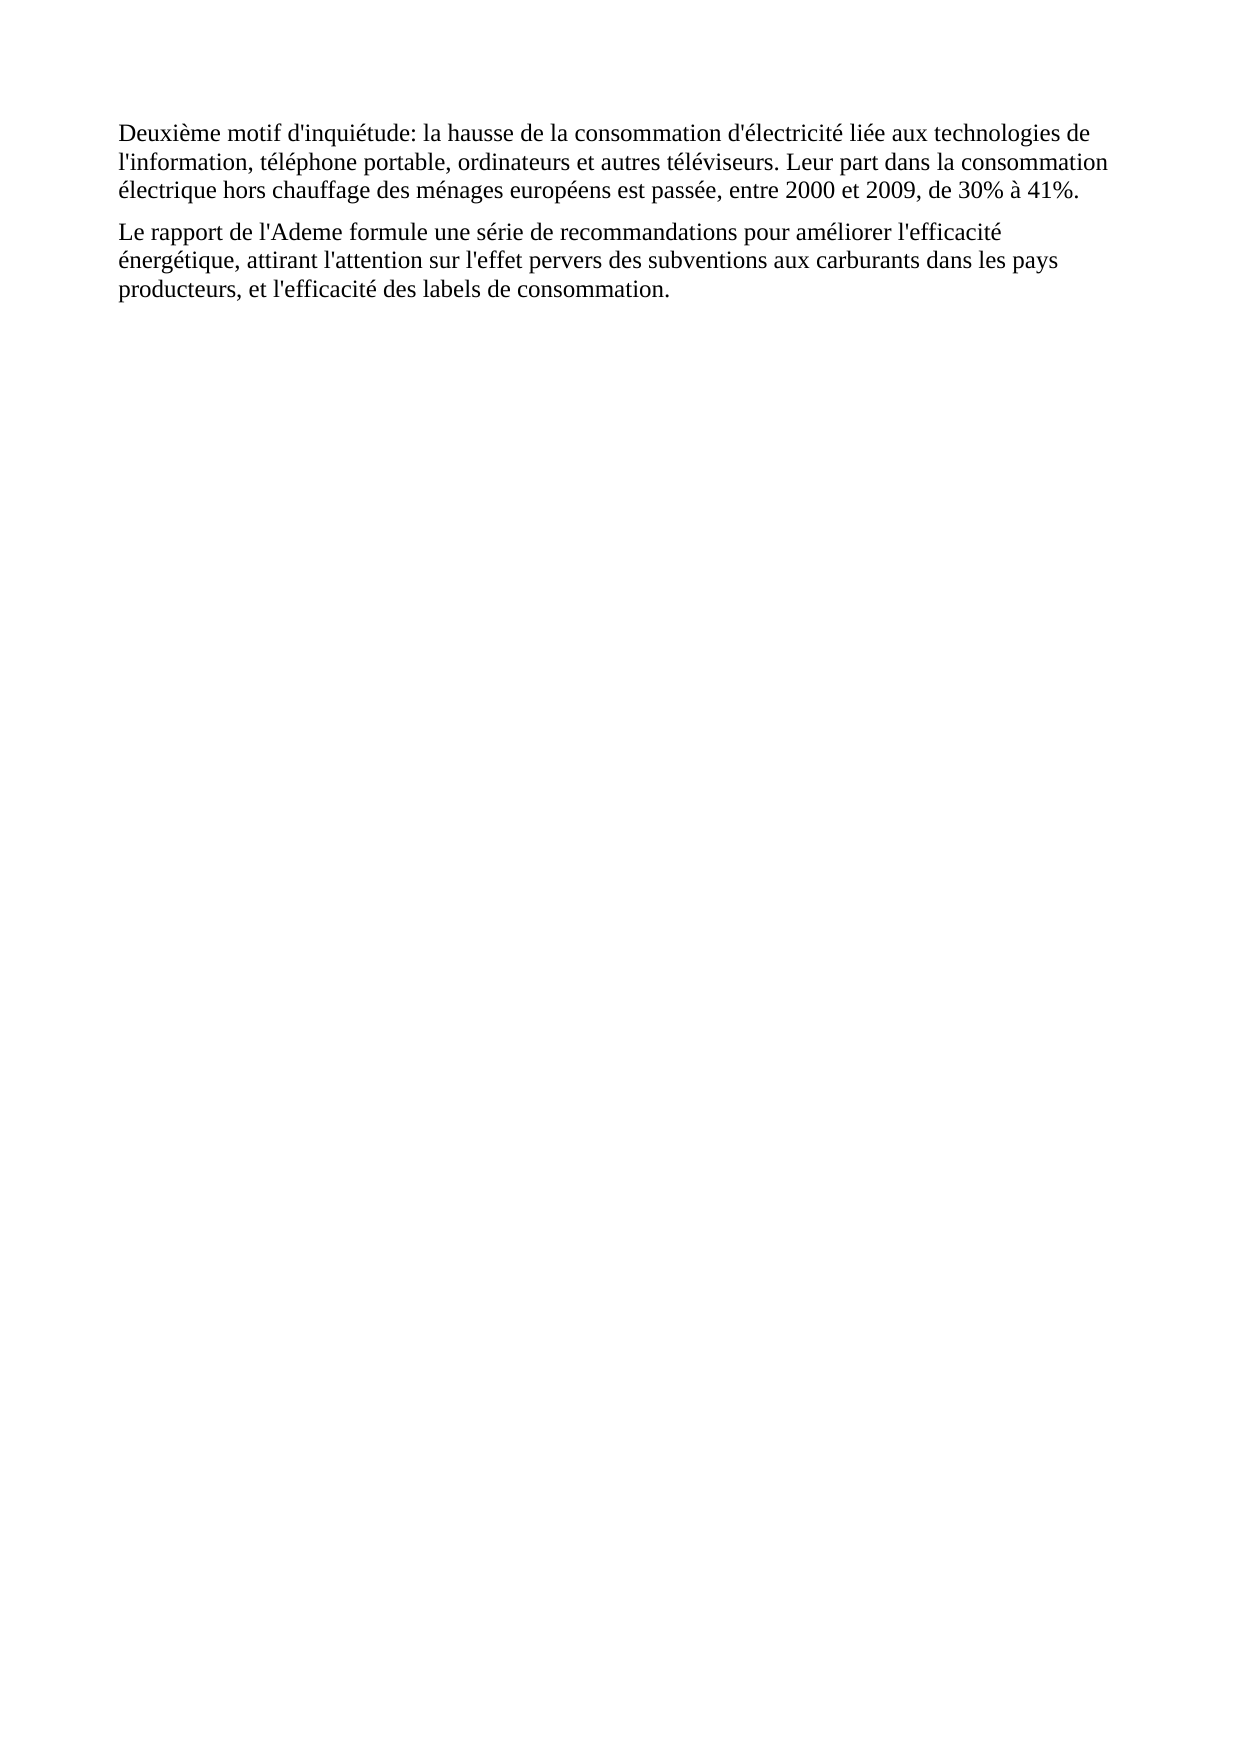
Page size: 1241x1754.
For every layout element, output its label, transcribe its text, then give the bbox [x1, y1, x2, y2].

text Le rapport de l'Ademe formule une série de recommandations pour améliorer l'efficacité énergétique, attirant l'attention sur l'effet pervers des subventions aux carburants dans les pays producteurs, et l'efficacité des labels de consommation. [118, 217, 1122, 303]
text Deuxième motif d'inquiétude: la hausse de la consommation d'électricité liée aux technologies de l'information, téléphone portable, ordinateurs et autres téléviseurs. Leur part dans la consommation électrique hors chauffage des ménages européens est passée, entre 2000 et 2009, de 30% à 41%. [118, 118, 1122, 204]
